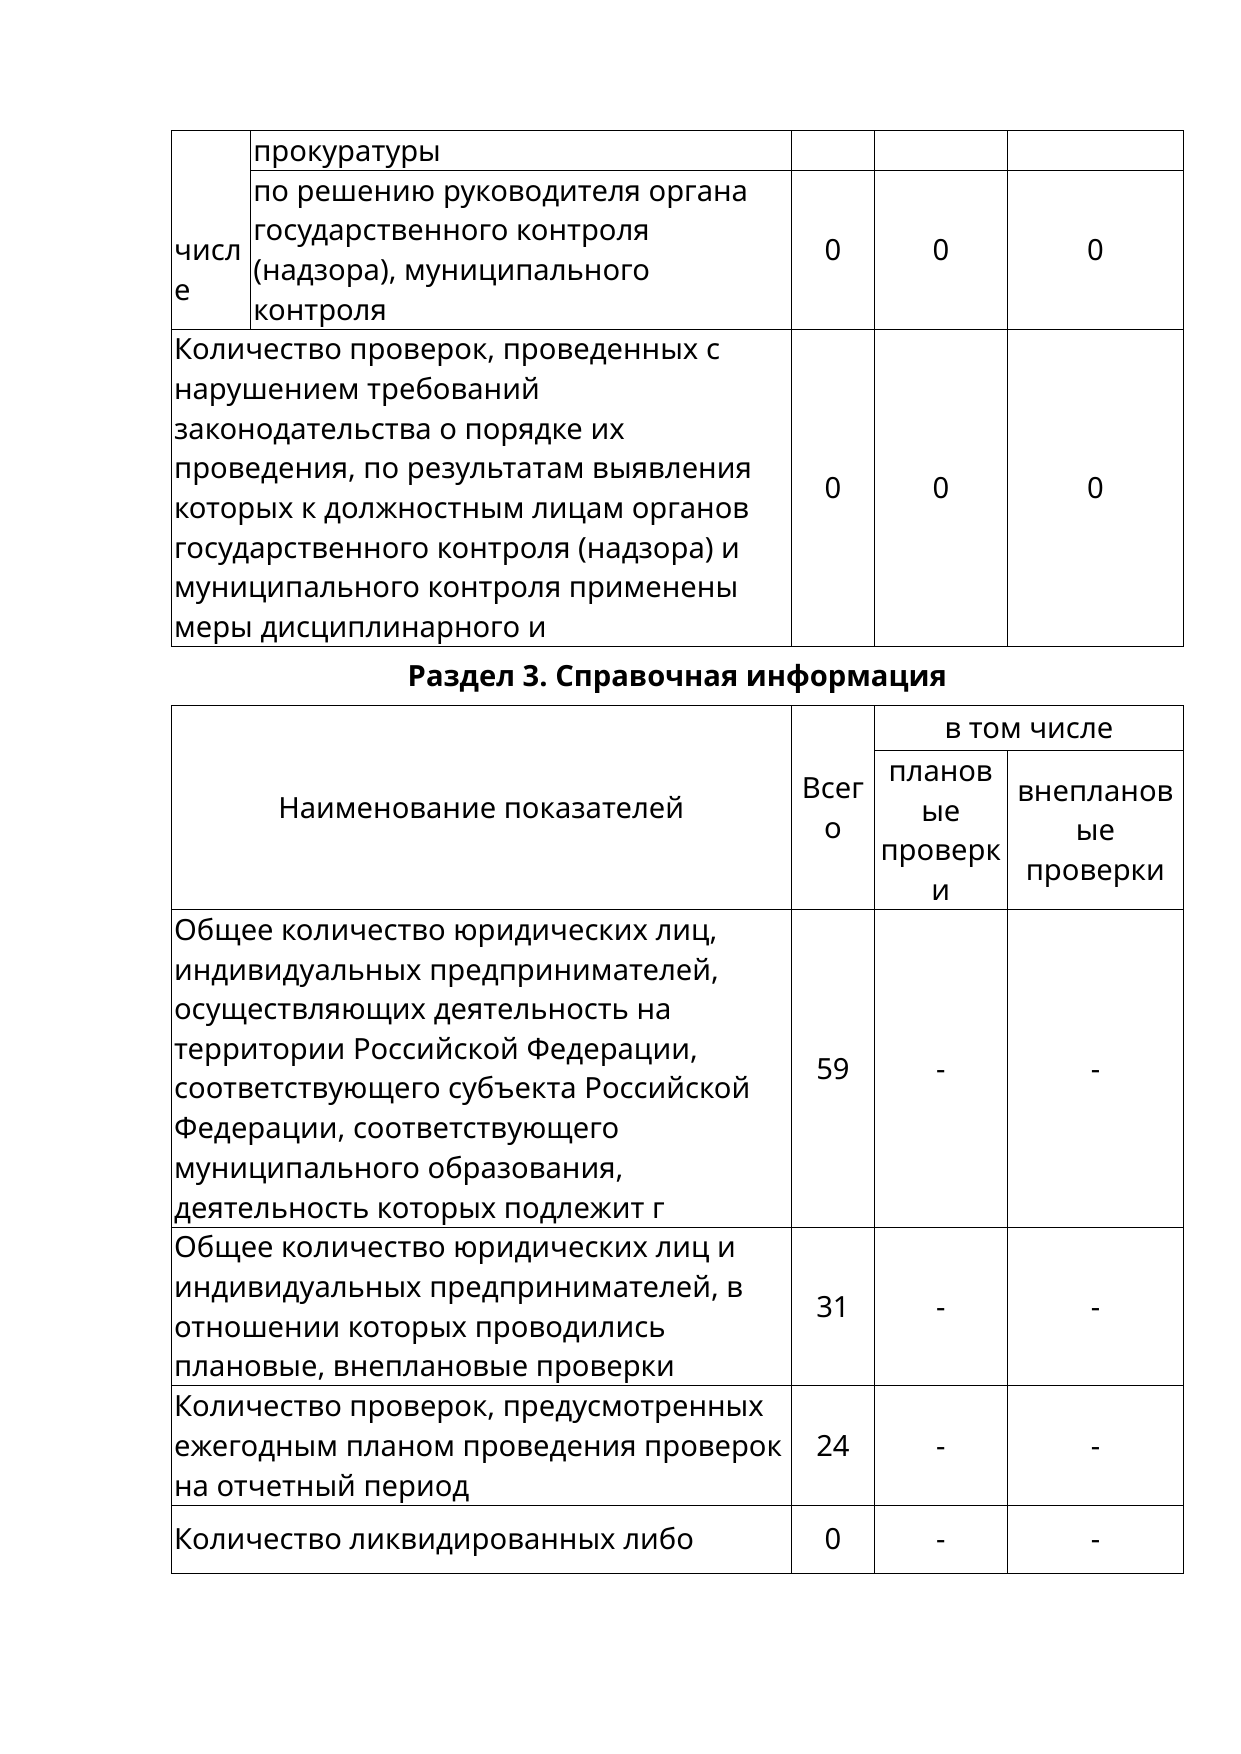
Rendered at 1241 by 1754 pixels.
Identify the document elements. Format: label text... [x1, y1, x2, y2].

table_cell Количество проверок, предусмотренных ежегодным планом проведения проверок на отчетный период [172, 1386, 791, 1504]
table_cell 59 [792, 910, 874, 1227]
table_cell по решению руководителя органа государственного контроля (надзора), муниципального контроля [251, 171, 791, 328]
table_cell 0 [792, 1506, 874, 1572]
table_cell 24 [792, 1386, 874, 1504]
table_cell Всего [792, 706, 874, 909]
table_cell 0 [1008, 330, 1183, 646]
table_cell плановые проверки [875, 751, 1007, 909]
table_cell - [875, 1228, 1007, 1385]
table_cell [792, 131, 874, 170]
table_cell Наименование показателей [172, 706, 791, 909]
table_cell - [875, 910, 1007, 1227]
table_cell 0 [792, 330, 874, 646]
table_cell Общее количество юридических лиц и индивидуальных предпринимателей, в отношении которых проводились плановые, внеплановые проверки [172, 1228, 791, 1385]
table_cell Количество проверок, проведенных с нарушением требований законодательства о порядке их проведения, по результатам выявления которых к должностным лицам органов государственного контроля (надзора) и муниципального контроля применены меры дисциплинарного и [172, 330, 791, 646]
table_cell Раздел 3. Справочная информация [171, 647, 1183, 705]
table_cell Количество ликвидированных либо [172, 1506, 791, 1572]
table_cell 0 [792, 171, 874, 328]
table_cell 0 [875, 171, 1007, 328]
table_cell 0 [1008, 171, 1183, 328]
table_cell - [875, 1506, 1007, 1572]
table_cell - [1008, 1228, 1183, 1385]
table_cell внеплановые проверки [1008, 751, 1183, 909]
table_cell в том числе [875, 706, 1183, 750]
table_cell числе [172, 131, 250, 328]
table_cell 31 [792, 1228, 874, 1385]
table_cell [875, 131, 1007, 170]
table_cell - [1008, 910, 1183, 1227]
table_cell - [875, 1386, 1007, 1504]
table_cell прокуратуры [251, 131, 791, 170]
table_cell - [1008, 1506, 1183, 1572]
table_cell [1008, 131, 1183, 170]
table_cell - [1008, 1386, 1183, 1504]
table_cell Общее количество юридических лиц, индивидуальных предпринимателей, осуществляющих деятельность на территории Российской Федерации, соответствующего субъекта Российской Федерации, соответствующего муниципального образования, деятельность которых подлежит г [172, 910, 791, 1227]
table_cell 0 [875, 330, 1007, 646]
